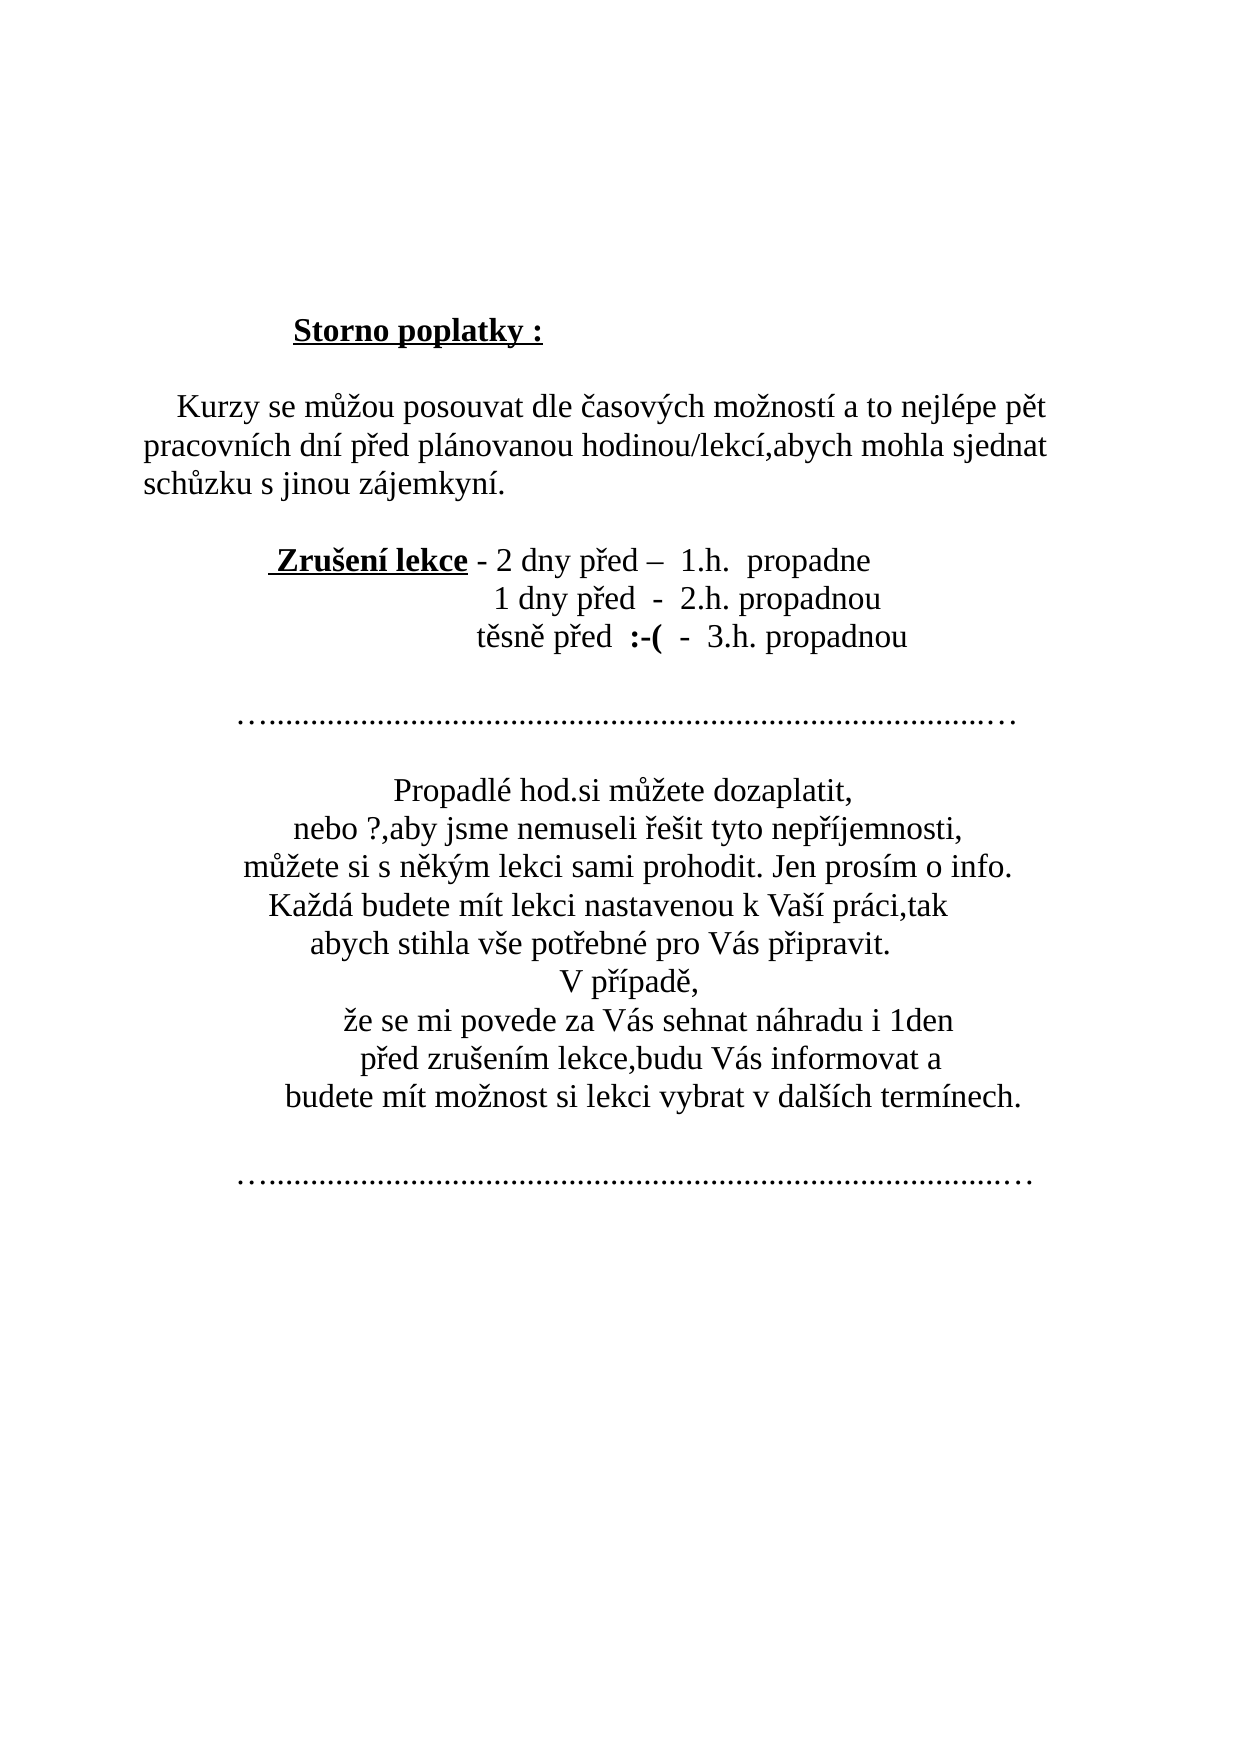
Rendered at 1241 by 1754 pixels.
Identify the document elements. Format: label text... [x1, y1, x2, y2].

text budete mít možnost si lekci vybrat v dalších termínech. [118, 1076, 1122, 1115]
text těsně před :-( - 3.h. propadnou [118, 616, 1122, 655]
text Propadlé hod.si můžete dozaplatit, [118, 770, 1122, 808]
text …........................................................................................… [118, 1153, 1122, 1191]
text před zrušením lekce,budu Vás informovat a [118, 1038, 1122, 1076]
text 1 dny před - 2.h. propadnou [118, 578, 1122, 616]
text V případě, [118, 961, 1122, 1000]
text můžete si s někým lekci sami prohodit. Jen prosím o info. [118, 846, 1122, 885]
text abych stihla vše potřebné pro Vás připravit. [118, 923, 1122, 961]
text Storno poplatky : [118, 310, 1122, 348]
text Kurzy se můžou posouvat dle časových možností a to nejlépe pět [118, 386, 1122, 425]
text Zrušení lekce - 2 dny před – 1.h. propadne [118, 540, 1122, 578]
text Každá budete mít lekci nastavenou k Vaší práci,tak [118, 885, 1122, 923]
text pracovních dní před plánovanou hodinou/lekcí,abych mohla sjednat [118, 425, 1122, 463]
text schůzku s jinou zájemkyní. [118, 463, 1122, 501]
text že se mi povede za Vás sehnat náhradu i 1den [118, 1000, 1122, 1038]
text nebo ?,aby jsme nemuseli řešit tyto nepříjemnosti, [118, 808, 1122, 846]
text …......................................................................................… [118, 693, 1122, 731]
